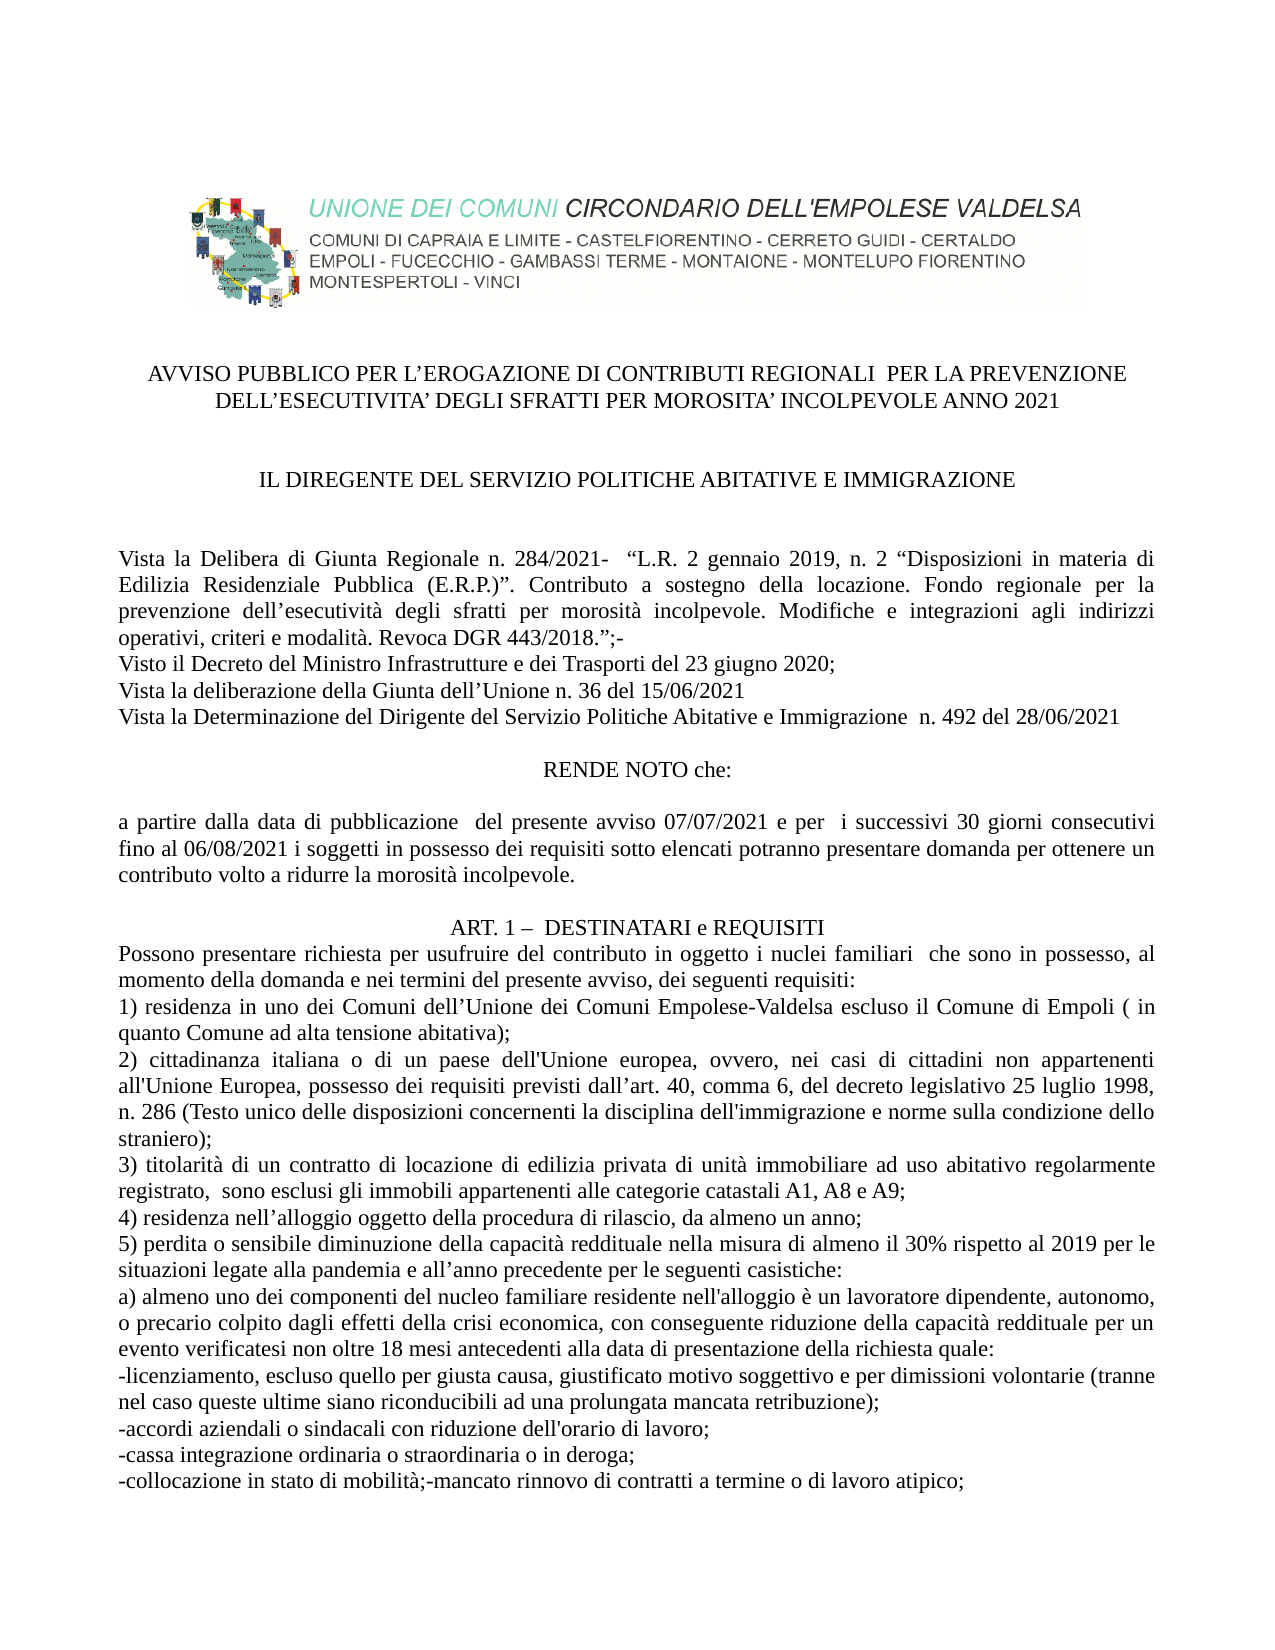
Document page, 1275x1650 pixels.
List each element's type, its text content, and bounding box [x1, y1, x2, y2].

text -accordi aziendali o sindacali con riduzione dell'orario di lavoro; [118, 1414, 1157, 1441]
text RENDE NOTO che: [118, 756, 1157, 782]
text 4) residenza nell’alloggio oggetto della procedura di rilascio, da almeno un anno; [118, 1204, 1157, 1230]
text ART. 1 – DESTINATARI e REQUISITI [118, 914, 1157, 940]
text Vista la deliberazione della Giunta dell’Unione n. 36 del 15/06/2021 [118, 677, 1157, 703]
text Possono presentare richiesta per usufruire del contributo in oggetto i nuclei familiari che sono in possesso, al momento della domanda e nei termini del presente avviso, dei seguenti requisiti: [118, 940, 1157, 993]
text a) almeno uno dei componenti del nucleo familiare residente nell'alloggio è un lavoratore dipendente, autonomo, o precario colpito dagli effetti della crisi economica, con conseguente riduzione della capacità reddituale per un evento verificatesi non oltre 18 mesi antecedenti alla data di presentazione della richiesta quale: [118, 1283, 1157, 1362]
text Vista la Delibera di Giunta Regionale n. 284/2021- “L.R. 2 gennaio 2019, n. 2 “Disposizioni in materia di Edilizia Residenziale Pubblica (E.R.P.)”. Contributo a sostegno della locazione. Fondo regionale per la prevenzione dell’esecutività degli sfratti per morosità incolpevole. Modifiche e integrazioni agli indirizzi operativi, criteri e modalità. Revoca DGR 443/2018.”;- [118, 545, 1157, 650]
text AVVISO PUBBLICO PER L’EROGAZIONE DI CONTRIBUTI REGIONALI PER LA PREVENZIONE DELL’ESECUTIVITA’ DEGLI SFRATTI PER MOROSITA’ INCOLPEVOLE ANNO 2021 [118, 360, 1157, 413]
text Visto il Decreto del Ministro Infrastrutture e dei Trasporti del 23 giugno 2020; [118, 650, 1157, 677]
text 1) residenza in uno dei Comuni dell’Unione dei Comuni Empolese-Valdelsa escluso il Comune di Empoli ( in quanto Comune ad alta tensione abitativa); [118, 993, 1157, 1046]
text 5) perdita o sensibile diminuzione della capacità reddituale nella misura di almeno il 30% rispetto al 2019 per le situazioni legate alla pandemia e all’anno precedente per le seguenti casistiche: [118, 1230, 1157, 1283]
text 3) titolarità di un contratto di locazione di edilizia privata di unità immobiliare ad uso abitativo regolarmente registrato, sono esclusi gli immobili appartenenti alle categorie catastali A1, A8 e A9; [118, 1151, 1157, 1204]
text IL DIREGENTE DEL SERVIZIO POLITICHE ABITATIVE E IMMIGRAZIONE [118, 466, 1157, 492]
text -collocazione in stato di mobilità;-mancato rinnovo di contratti a termine o di lavoro atipico; [118, 1467, 1157, 1494]
text 2) cittadinanza italiana o di un paese dell'Unione europea, ovvero, nei casi di cittadini non appartenenti all'Unione Europea, possesso dei requisiti previsti dall’art. 40, comma 6, del decreto legislativo 25 luglio 1998, n. 286 (Testo unico delle disposizioni concernenti la disciplina dell'immigrazione e norme sulla condizione dello straniero); [118, 1046, 1157, 1151]
text -cassa integrazione ordinaria o straordinaria o in deroga; [118, 1441, 1157, 1467]
text -licenziamento, escluso quello per giusta causa, giustificato motivo soggettivo e per dimissioni volontarie (tranne nel caso queste ultime siano riconducibili ad una prolungata mancata retribuzione); [118, 1362, 1157, 1414]
text Vista la Determinazione del Dirigente del Servizio Politiche Abitative e Immigrazione n. 492 del 28/06/2021 [118, 703, 1157, 729]
text a partire dalla data di pubblicazione del presente avviso 07/07/2021 e per i successivi 30 giorni consecutivi fino al 06/08/2021 i soggetti in possesso dei requisiti sotto elencati potranno presentare domanda per ottenere un contributo volto a ridurre la morosità incolpevole. [118, 808, 1157, 887]
